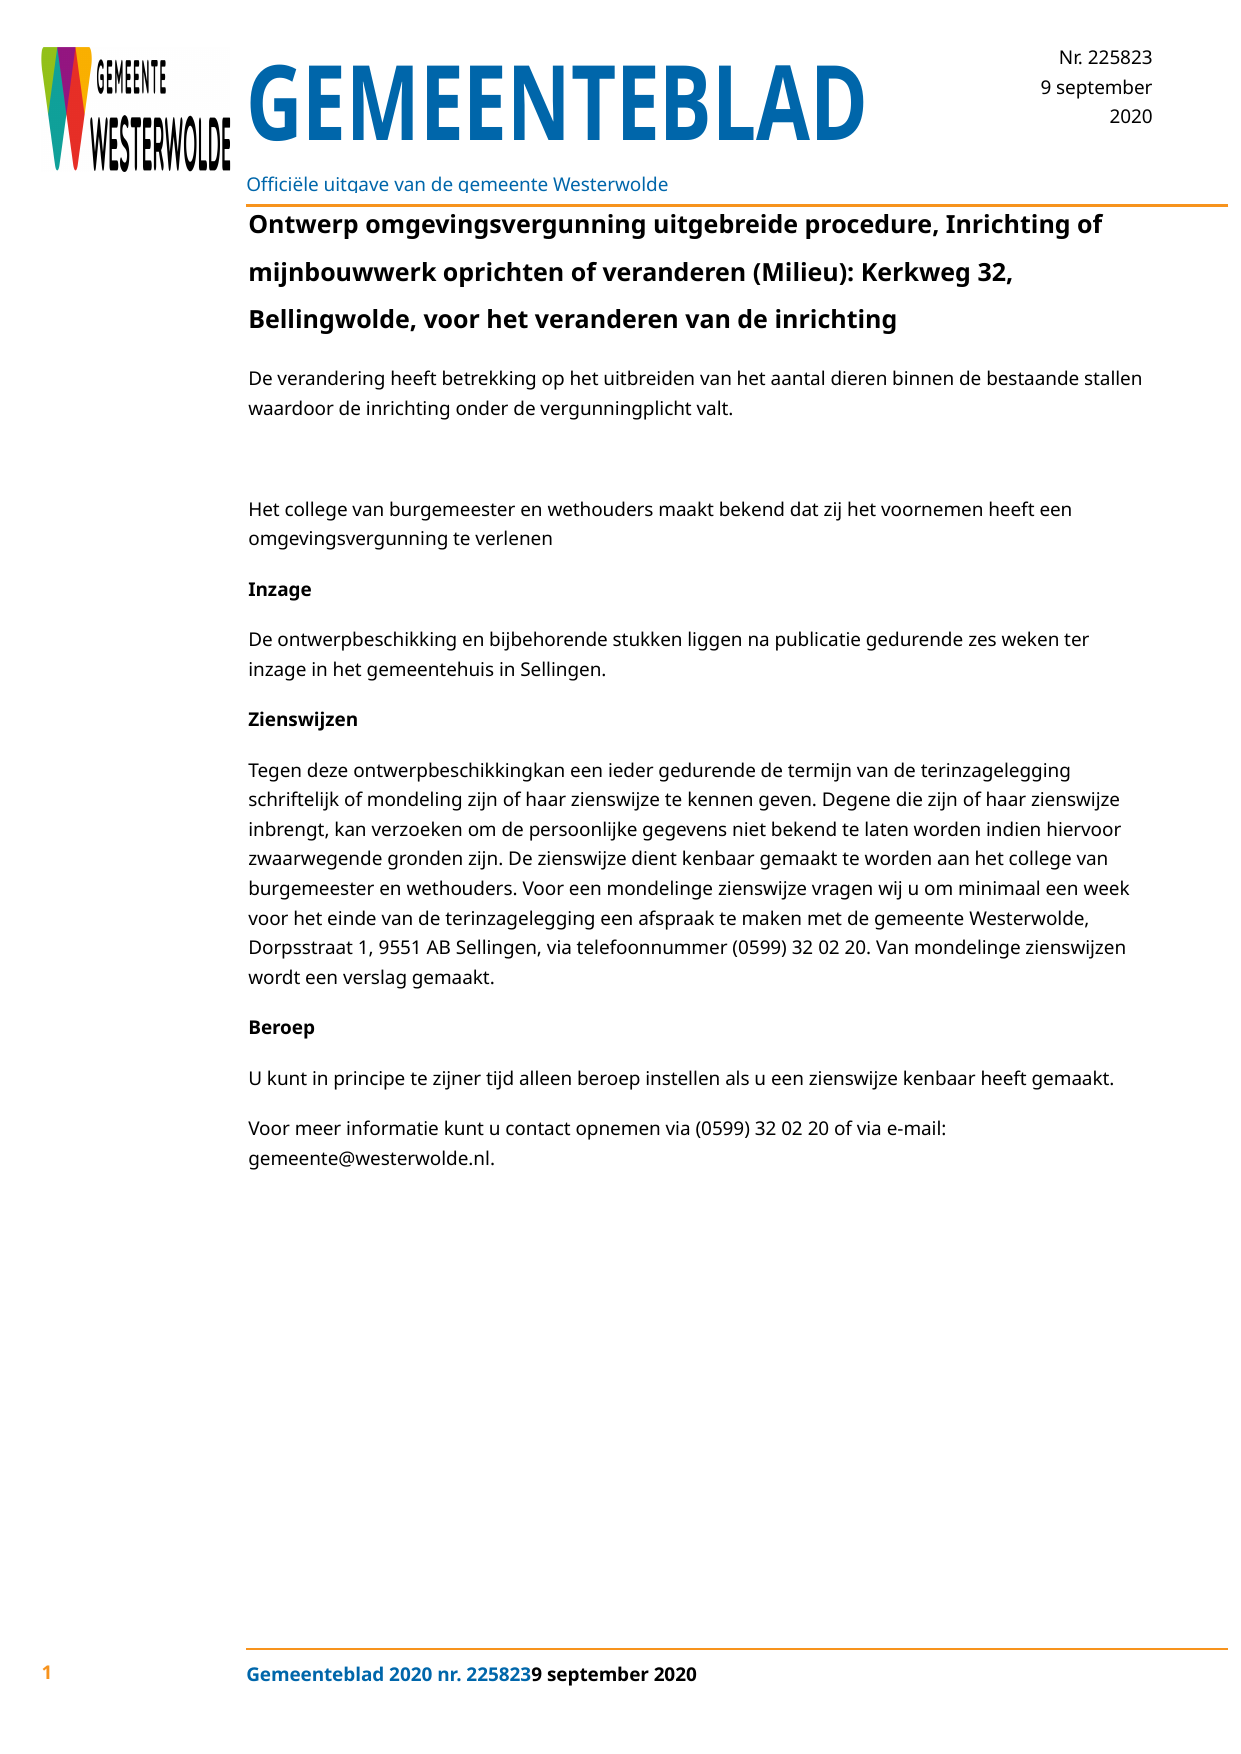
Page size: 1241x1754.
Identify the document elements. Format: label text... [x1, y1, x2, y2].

text De verandering heeft betrekking op het uitbreiden van het aantal dieren binnen de bestaande stallen waardoor de inrichting onder de vergunningplicht valt. [248, 366, 1152, 421]
text Beroep [248, 1014, 1152, 1040]
text De ontwerpbeschikking en bijbehorende stukken liggen na publicatie gedurende zes weken ter inzage in het gemeentehuis in Sellingen. [248, 626, 1152, 682]
text Ontwerp omgevingsvergunning uitgebreide procedure, Inrichting of mijnbouwwerk oprichten of veranderen (Milieu): Kerkweg 32, Bellingwolde, voor het veranderen van de inrichting [248, 207, 1152, 336]
text Voor meer informatie kunt u contact opnemen via (0599) 32 02 20 of via e-mail: gemeente@westerwolde.nl. [248, 1115, 1152, 1170]
text Tegen deze ontwerpbeschikkingkan een ieder gedurende de termijn van de terinzagelegging schriftelijk of mondeling zijn of haar zienswijze te kennen geven. Degene die zijn of haar zienswijze inbrengt, kan verzoeken om de persoonlijke gegevens niet bekend te laten worden indien hiervoor zwaarwegende gronden zijn. De zienswijze dient kenbaar gemaakt te worden aan het college van burgemeester en wethouders. Voor een mondelinge zienswijze vragen wij u om minimaal een week voor het einde van de terinzagelegging een afspraak te maken met de gemeente Westerwolde, Dorpsstraat 1, 9551 AB Sellingen, via telefoonnummer (0599) 32 02 20. Van mondelinge zienswijzen wordt een verslag gemaakt. [248, 757, 1152, 989]
text U kunt in principe te zijner tijd alleen beroep instellen als u een zienswijze kenbaar heeft gemaakt. [248, 1065, 1152, 1090]
text Inzage [248, 576, 1152, 602]
text Zienswijzen [248, 706, 1152, 732]
picture [41, 47, 231, 172]
text Het college van burgemeester en wethouders maakt bekend dat zij het voornemen heeft een omgevingsvergunning te verlenen [248, 496, 1152, 551]
